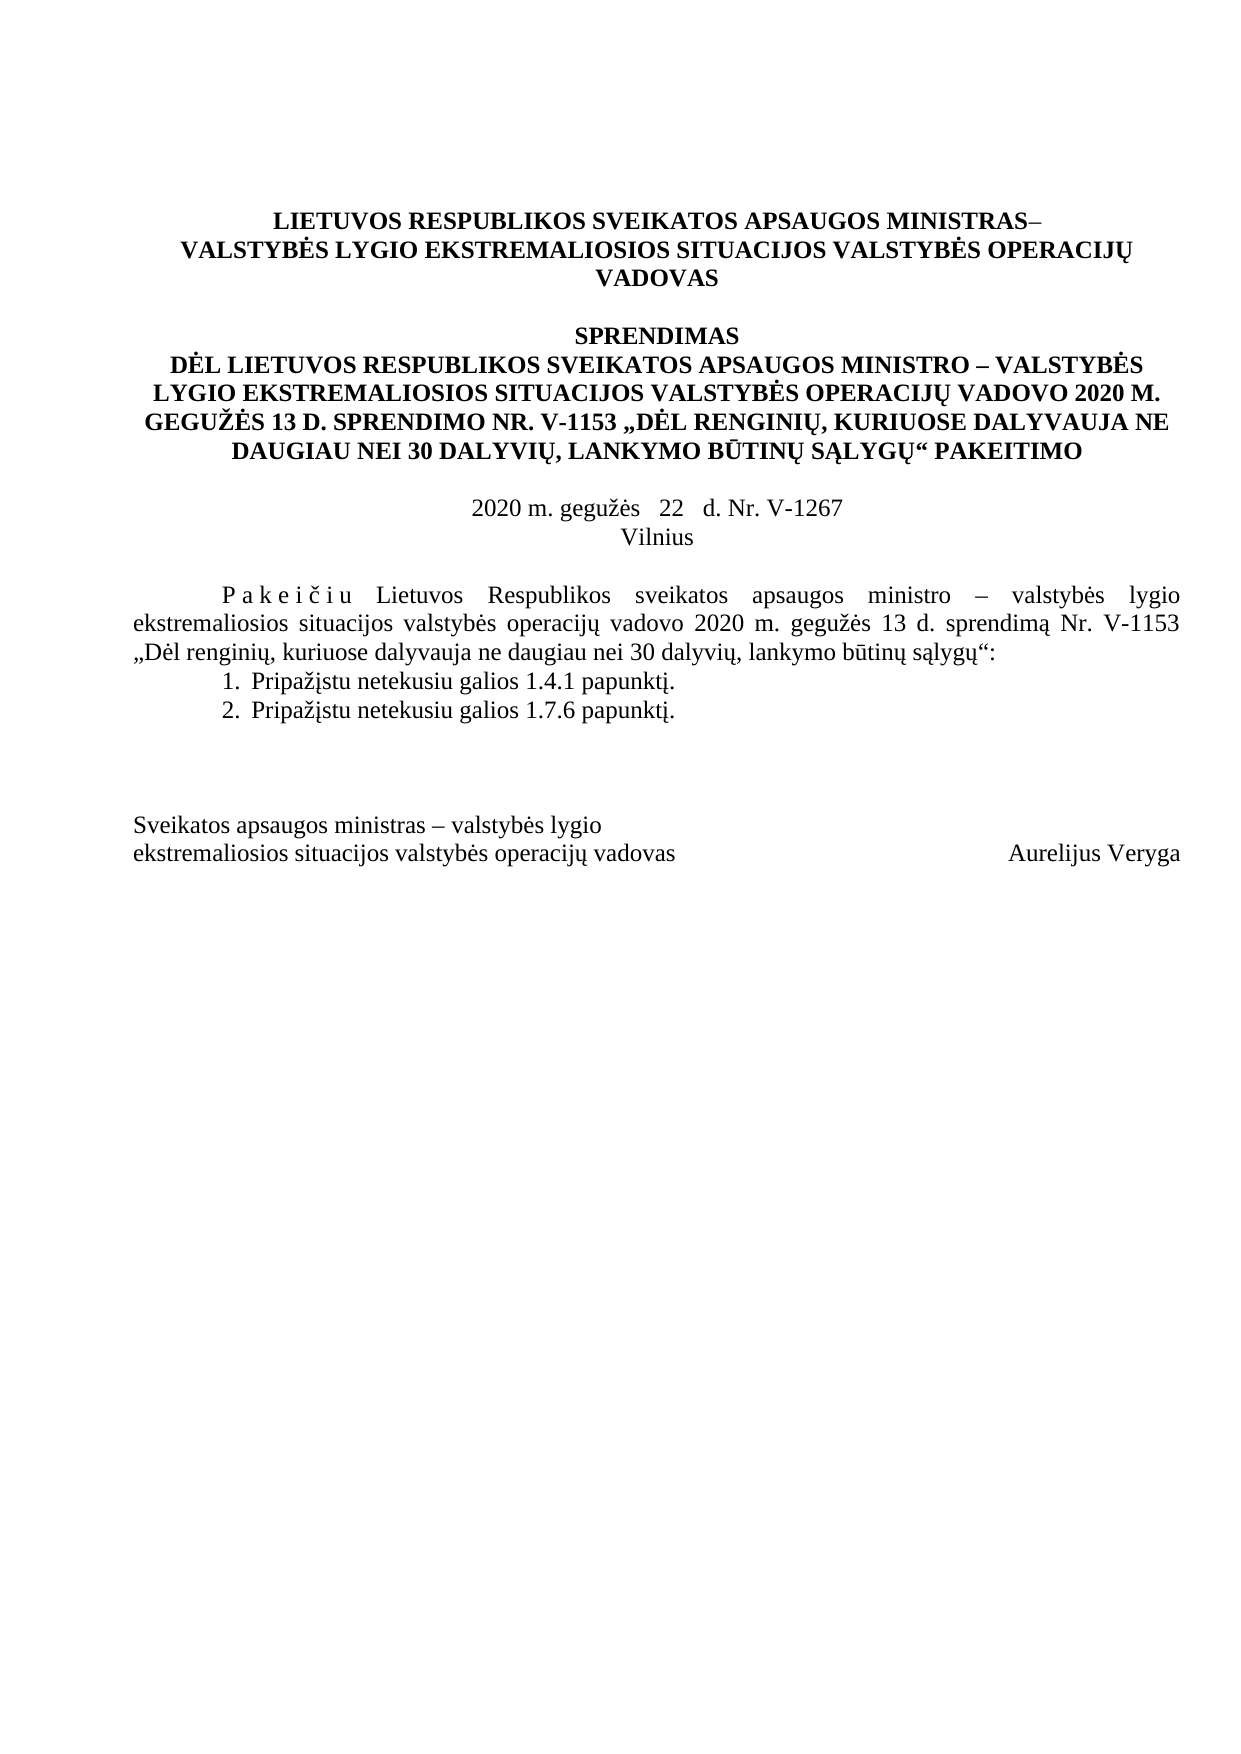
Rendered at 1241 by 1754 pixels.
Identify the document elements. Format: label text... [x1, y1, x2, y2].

text 1. Pripažįstu netekusiu galios 1.4.1 papunktį. [222, 666, 1181, 695]
text SPRENDIMAS [133, 321, 1181, 350]
text P a k e i č i u Lietuvos Respublikos sveikatos apsaugos ministro – valstybės lygio ekstremaliosios situacijos valstybės operacijų vadovo 2020 m. gegužės 13 d. sprendimą Nr. V-1153 „Dėl renginių, kuriuose dalyvauja ne daugiau nei 30 dalyvių, lankymo būtinų sąlygų“: [133, 580, 1181, 666]
text 2020 m. gegužės 22 d. Nr. V-1267 [133, 493, 1181, 522]
text Vilnius [133, 522, 1181, 551]
text Sveikatos apsaugos ministras – valstybės lygio [133, 810, 1181, 838]
text VALSTYBĖS LYGIO EKSTREMALIOSIOS SITUACIJOS VALSTYBĖS OPERACIJŲ VADOVAS [133, 235, 1181, 292]
text ekstremaliosios situacijos valstybės operacijų vadovas Aurelijus Veryga [133, 838, 1181, 867]
text DĖL LIETUVOS RESPUBLIKOS SVEIKATOS APSAUGOS MINISTRO – VALSTYBĖS LYGIO EKSTREMALIOSIOS SITUACIJOS VALSTYBĖS OPERACIJŲ VADOVO 2020 M. GEGUŽĖS 13 D. SPRENDIMO NR. V-1153 „DĖL RENGINIŲ, KURIUOSE DALYVAUJA NE DAUGIAU NEI 30 DALYVIŲ, LANKYMO BŪTINŲ SĄLYGŲ“ PAKEITIMO [133, 350, 1181, 465]
text LIETUVOS RESPUBLIKOS SVEIKATOS APSAUGOS MINISTRAS– [133, 206, 1181, 235]
text 2. Pripažįstu netekusiu galios 1.7.6 papunktį. [222, 695, 1181, 723]
